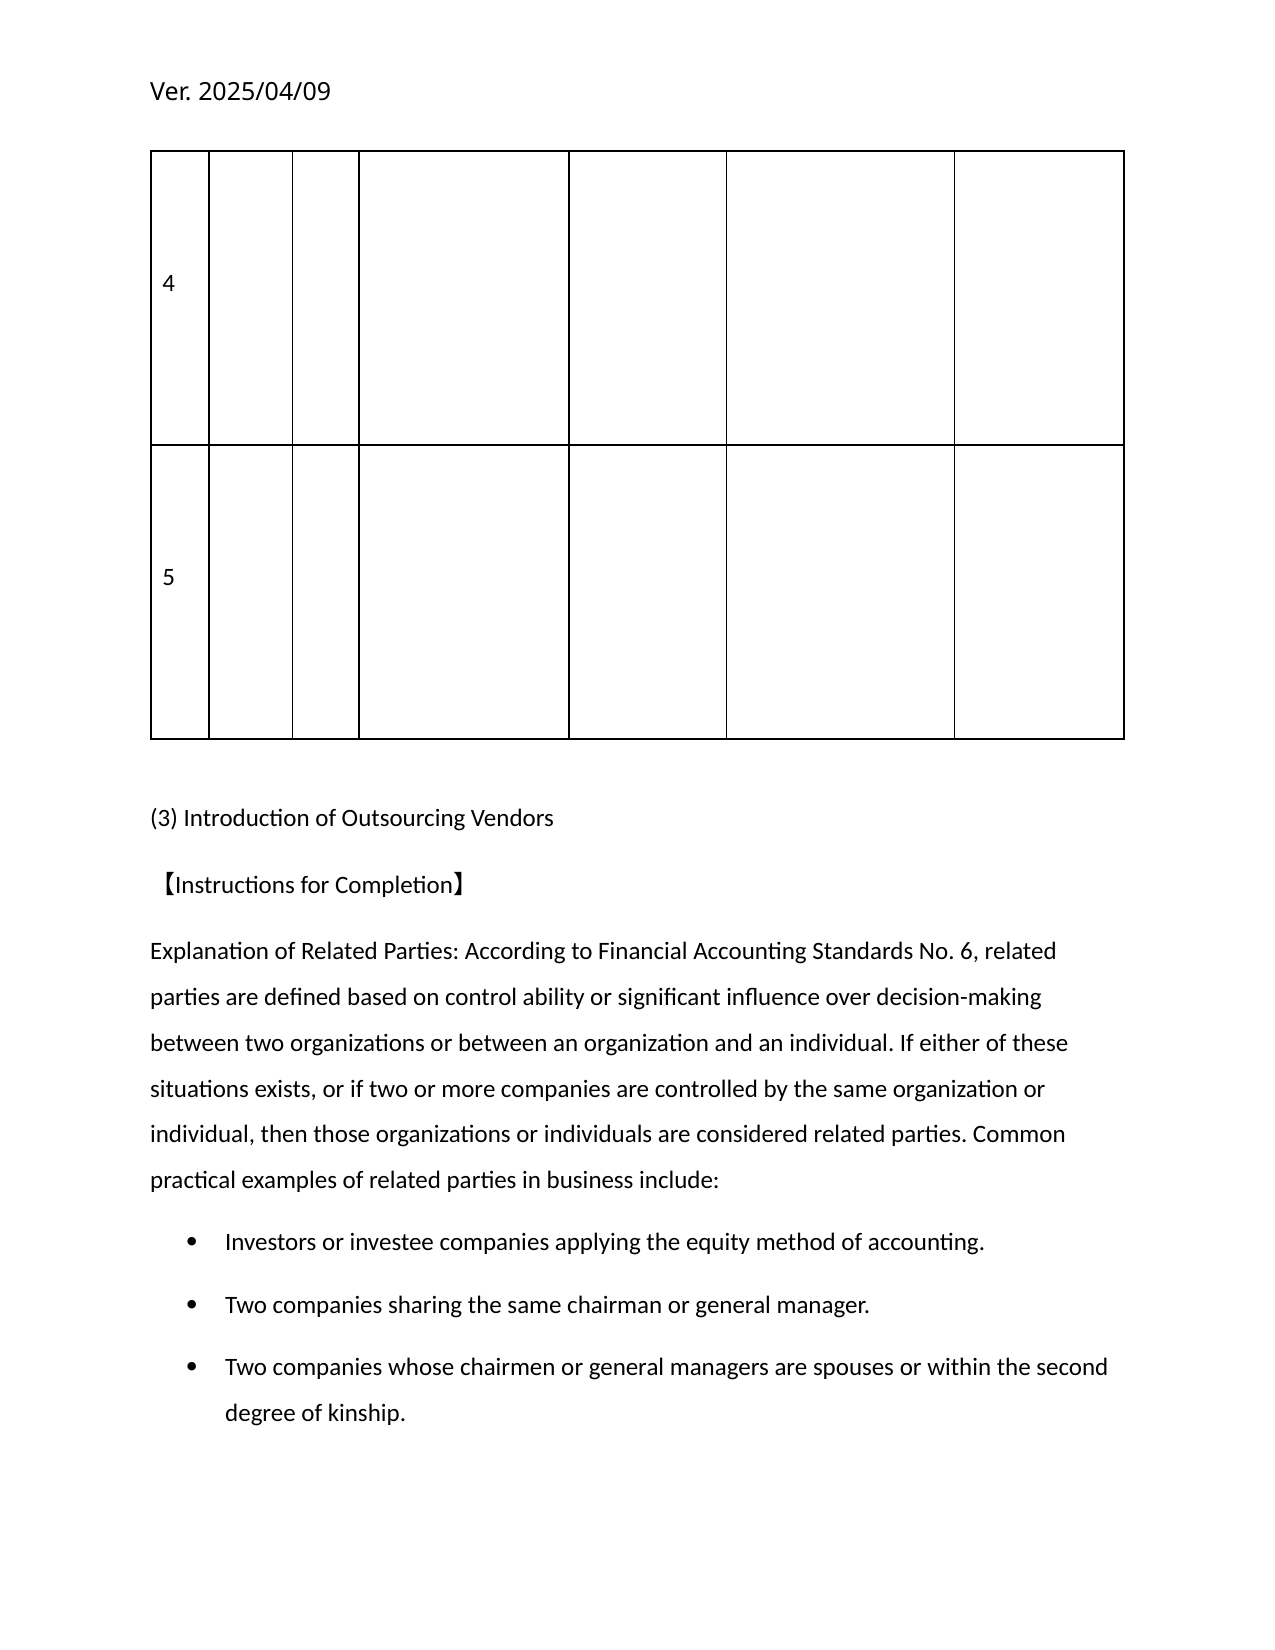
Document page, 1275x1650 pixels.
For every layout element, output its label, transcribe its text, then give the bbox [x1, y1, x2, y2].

table_cell [293, 152, 358, 444]
list Investors or investee companies applying the equity method of accounting. [187, 1227, 1125, 1257]
table_cell [210, 446, 292, 738]
text (3) Introduction of Outsourcing Vendors [150, 802, 1125, 833]
table_cell [727, 152, 954, 444]
text Explanation of Related Parties: According to Financial Accounting Standards No. 6, related parties are defined based on control ability or significant influence over decision-making between two organizations or between an organization and an individual. If either of these situations exists, or if two or more companies are controlled by the same organization or individual, then those organizations or individuals are considered related parties. Common practical examples of related parties in business include: [150, 936, 1125, 1195]
list Two companies whose chairmen or general managers are spouses or within the second degree of kinship. [187, 1351, 1125, 1428]
table_cell [360, 152, 568, 444]
text 【Instructions for Completion】 [150, 864, 1125, 901]
table_cell [727, 446, 954, 738]
table_cell [955, 152, 1123, 444]
table_cell [210, 152, 292, 444]
table_cell [293, 446, 358, 738]
table_cell [570, 446, 726, 738]
table_cell [570, 152, 726, 444]
table_cell [955, 446, 1123, 738]
table_cell [360, 446, 568, 738]
table_cell 5 [152, 446, 208, 738]
list Two companies sharing the same chairman or general manager. [187, 1289, 1125, 1319]
table_cell 4 [152, 152, 208, 444]
